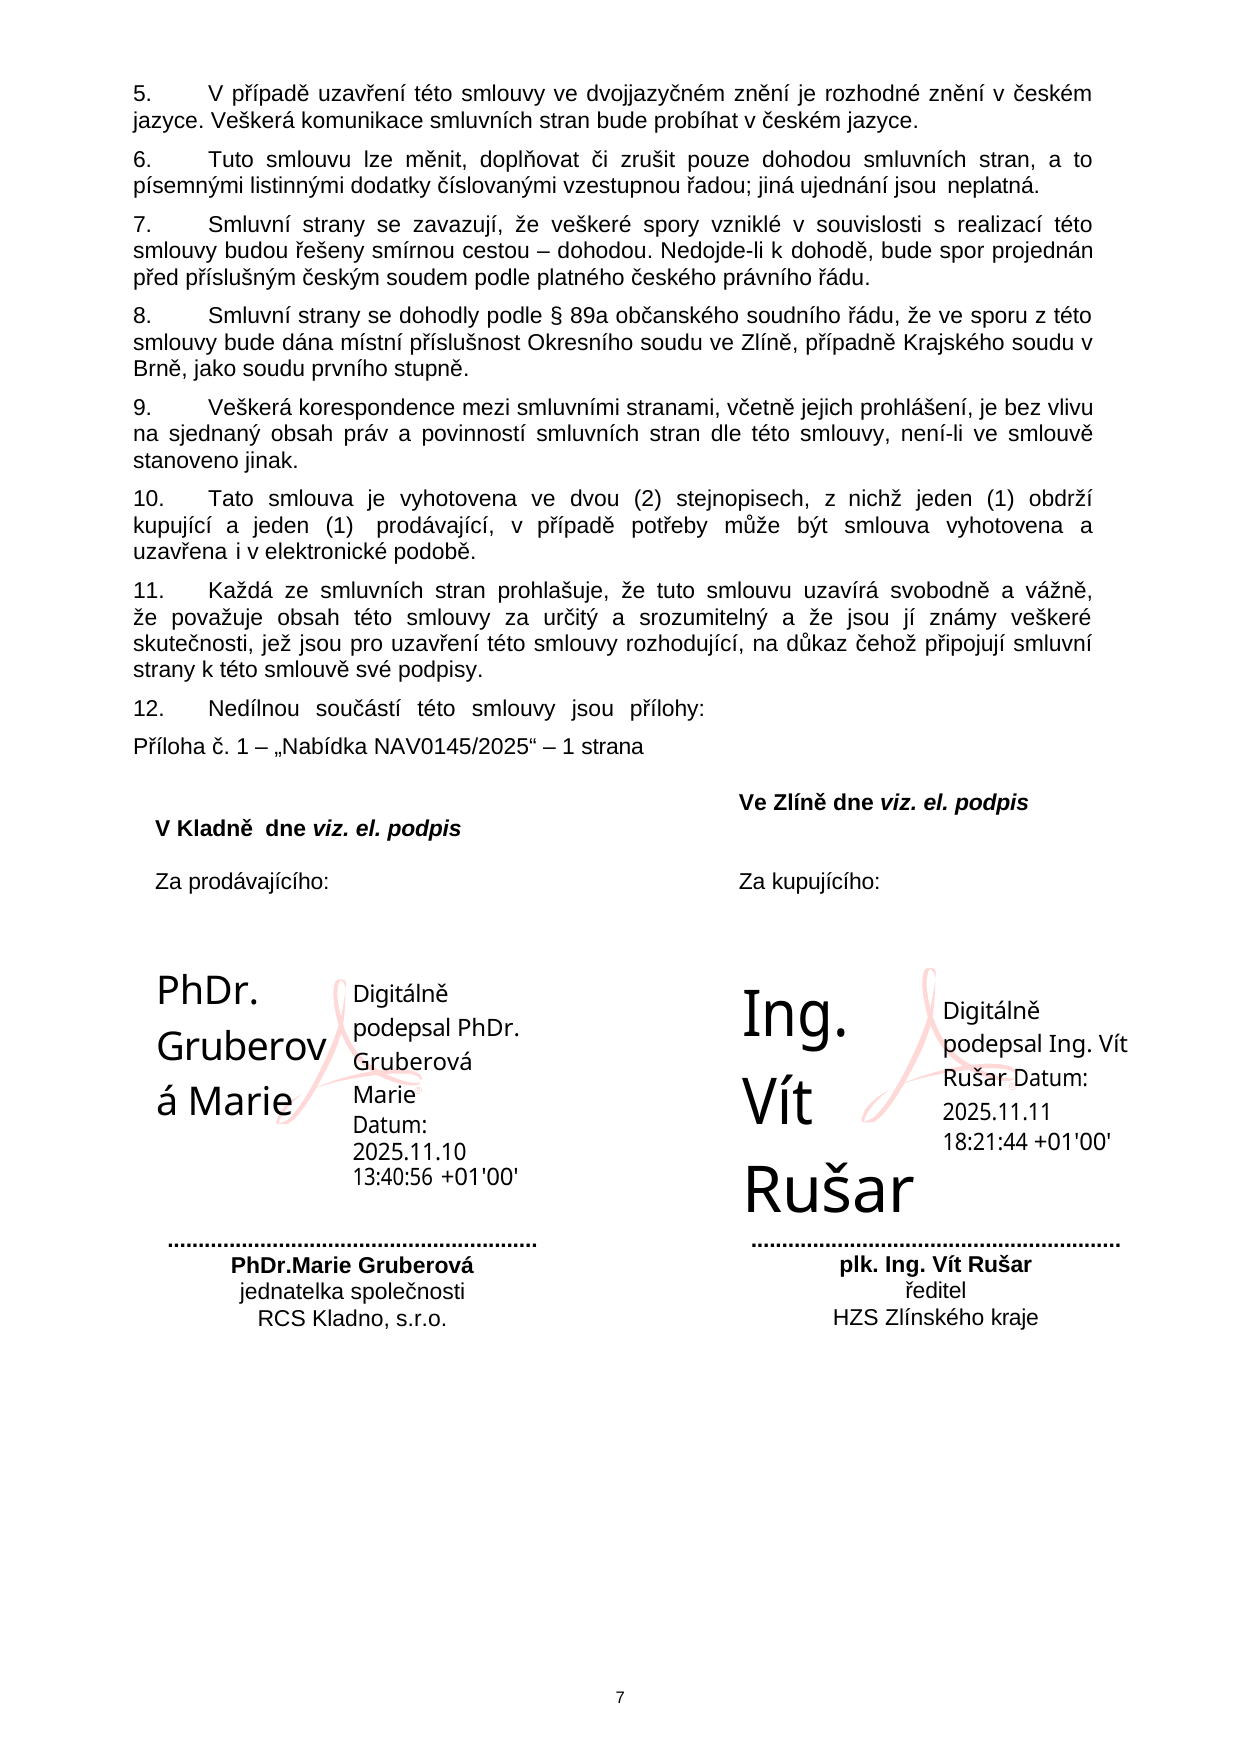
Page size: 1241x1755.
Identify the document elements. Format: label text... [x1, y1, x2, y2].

list Smluvní strany se dohodly podle § 89a občanského soudního řádu, že ve sporu z této smlouvy bude dána místní příslušnost Okresního soudu ve Zlíně, případně Krajského soudu v Brně, jako soudu prvního stupně. [133, 302, 1094, 381]
list V případě uzavření této smlouvy ve dvojjazyčném znění je rozhodné znění v českém jazyce. Veškerá komunikace smluvních stran bude probíhat v českém jazyce. [133, 80, 1094, 133]
text ............................................................ [734, 1232, 1137, 1252]
text PhDr. Gruberová Marie [156, 962, 335, 1127]
list Smluvní strany se zavazují, že veškeré spory vzniklé v souvislosti s realizací této smlouvy budou řešeny smírnou cestou – dohodou. Nedojde-li k dohodě, bude spor projednán před příslušným českým soudem podle platného českého právního řádu. [133, 211, 1094, 290]
text 13:40:56 +01'00' [352, 1167, 545, 1190]
text Datum: 2025.11.10 [352, 1111, 545, 1166]
text Za prodávajícího: Za kupujícího: [155, 868, 1137, 894]
text V Kladně dne viz. el. podpis [155, 815, 1137, 841]
text HZS Zlínského kraje [734, 1304, 1137, 1331]
text Ing. Vít Rušar [742, 967, 930, 1232]
text PhDr.Marie Gruberová jednatelka společnosti RCS Kladno, s.r.o. [217, 1252, 487, 1331]
text Digitálně podepsal Ing. Vít Rušar Datum: 2025.11.11 [942, 994, 1137, 1127]
text Ve Zlíně dne viz. el. podpis [739, 789, 1137, 815]
list Veškerá korespondence mezi smluvními stranami, včetně jejich prohlášení, je bez vlivu na sjednaný obsah práv a povinností smluvních stran dle této smlouvy, není-li ve smlouvě stanoveno jinak. [133, 394, 1094, 473]
subtitle plk. Ing. Vít Rušar [734, 1252, 1137, 1278]
list Každá ze smluvních stran prohlašuje, že tuto smlouvu uzavírá svobodně a vážně, že považuje obsah této smlouvy za určitý a srozumitelný a že jsou jí známy veškeré skutečnosti, jež jsou pro uzavření této smlouvy rozhodující, na důkaz čehož připojují smluvní strany k této smlouvě své podpisy. [133, 577, 1093, 682]
text 18:21:44 +01'00' [942, 1128, 1137, 1156]
list Tato smlouva je vyhotovena ve dvou (2) stejnopisech, z nichž jeden (1) obdrží kupující a jeden (1) prodávající, v případě potřeby může být smlouva vyhotovena a uzavřena i v elektronické podobě. [133, 485, 1093, 564]
text Digitálně podepsal PhDr. Gruberová Marie [352, 977, 541, 1110]
list Nedílnou součástí této smlouvy jsou přílohy: Příloha č. 1 – „Nabídka NAV0145/2025“ – 1 strana [133, 695, 705, 759]
text ředitel [734, 1278, 1137, 1304]
list Tuto smlouvu lze měnit, doplňovat či zrušit pouze dohodou smluvních stran, a to písemnými listinnými dodatky číslovanými vzestupnou řadou; jiná ujednání jsou neplatná. [133, 146, 1093, 198]
text ............................................................ [157, 1232, 547, 1252]
